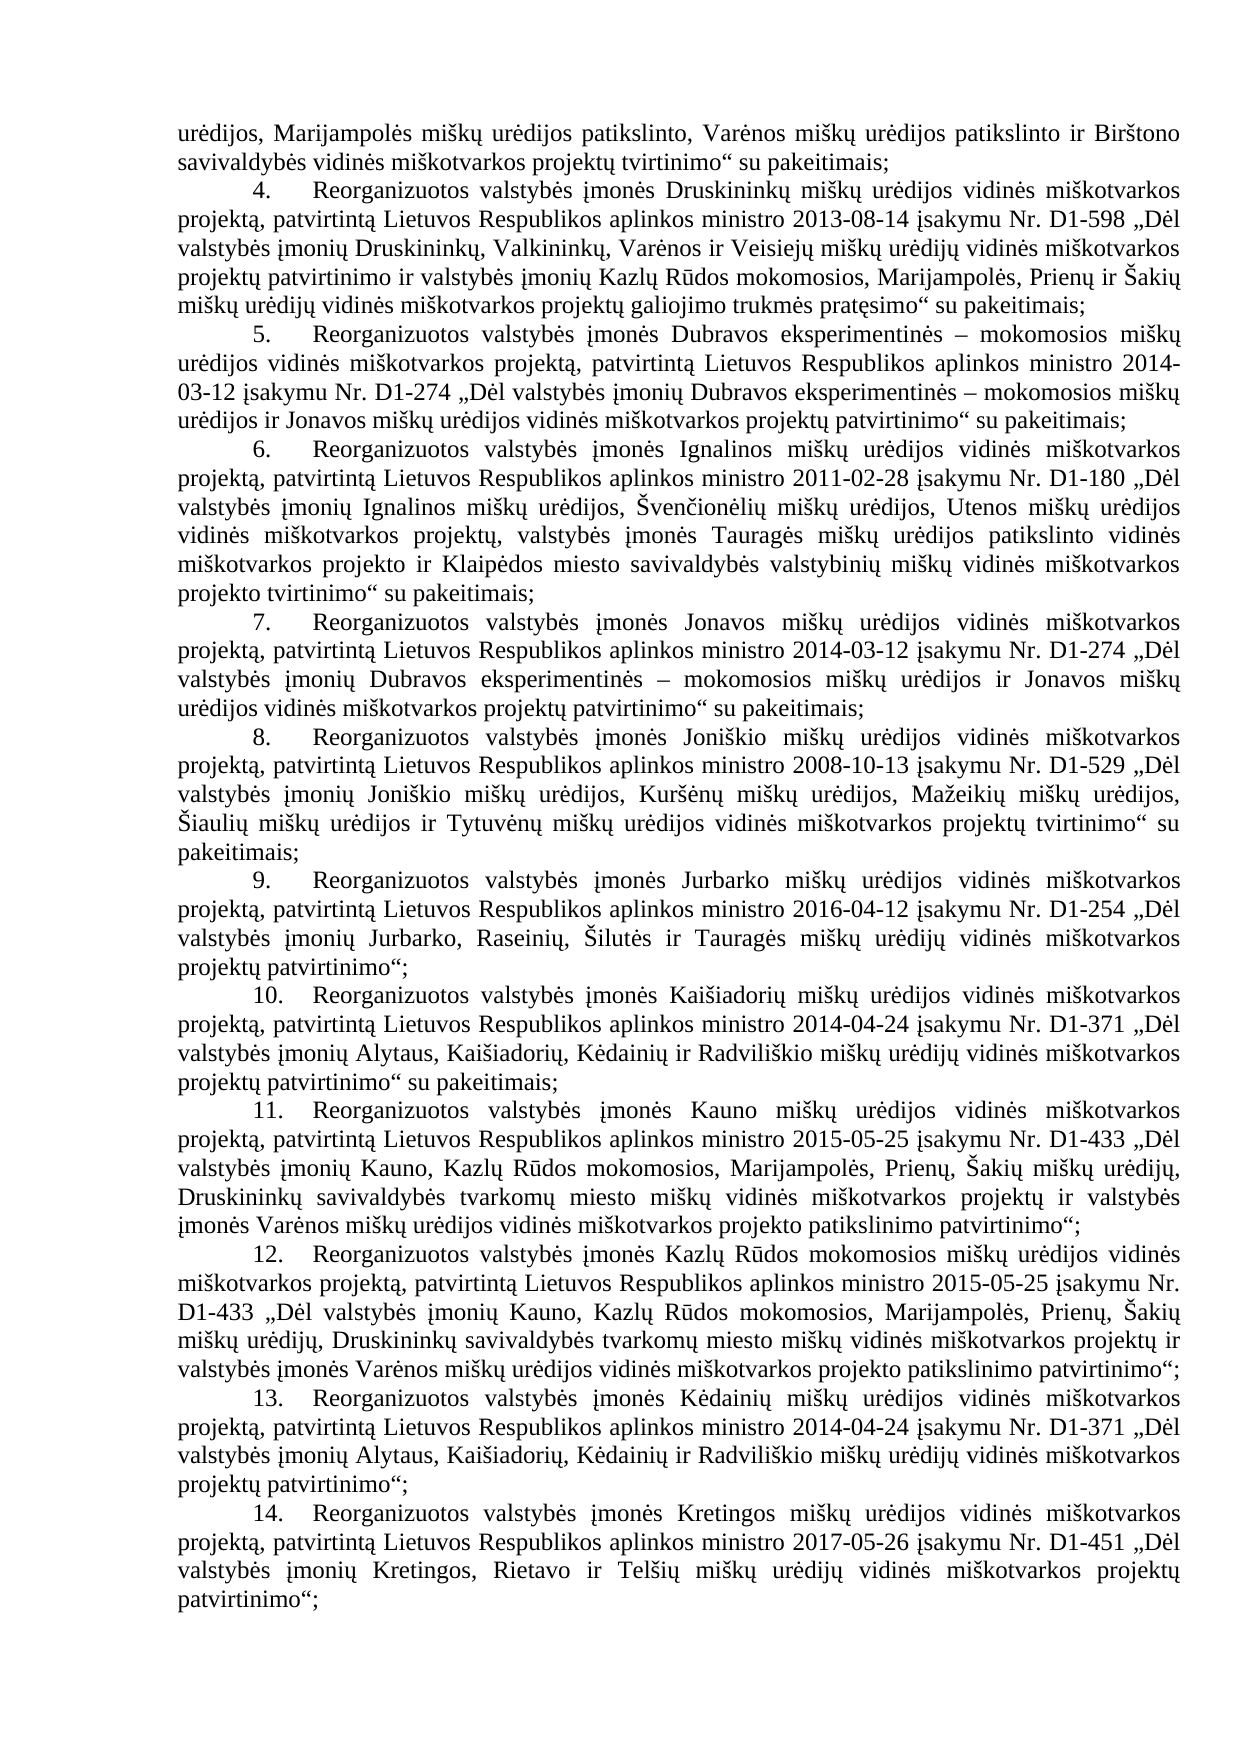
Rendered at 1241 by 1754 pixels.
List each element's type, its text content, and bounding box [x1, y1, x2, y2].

text 9. Reorganizuotos valstybės įmonės Jurbarko miškų urėdijos vidinės miškotvarkos projektą, patvirtintą Lietuvos Respublikos aplinkos ministro 2016-04-12 įsakymu Nr. D1-254 „Dėl valstybės įmonių Jurbarko, Raseinių, Šilutės ir Tauragės miškų urėdijų vidinės miškotvarkos projektų patvirtinimo“; [177, 866, 1181, 981]
text 11. Reorganizuotos valstybės įmonės Kauno miškų urėdijos vidinės miškotvarkos projektą, patvirtintą Lietuvos Respublikos aplinkos ministro 2015-05-25 įsakymu Nr. D1-433 „Dėl valstybės įmonių Kauno, Kazlų Rūdos mokomosios, Marijampolės, Prienų, Šakių miškų urėdijų, Druskininkų savivaldybės tvarkomų miesto miškų vidinės miškotvarkos projektų ir valstybės įmonės Varėnos miškų urėdijos vidinės miškotvarkos projekto patikslinimo patvirtinimo“; [177, 1096, 1181, 1239]
text 10. Reorganizuotos valstybės įmonės Kaišiadorių miškų urėdijos vidinės miškotvarkos projektą, patvirtintą Lietuvos Respublikos aplinkos ministro 2014-04-24 įsakymu Nr. D1-371 „Dėl valstybės įmonių Alytaus, Kaišiadorių, Kėdainių ir Radviliškio miškų urėdijų vidinės miškotvarkos projektų patvirtinimo“ su pakeitimais; [177, 981, 1181, 1096]
text 12. Reorganizuotos valstybės įmonės Kazlų Rūdos mokomosios miškų urėdijos vidinės miškotvarkos projektą, patvirtintą Lietuvos Respublikos aplinkos ministro 2015-05-25 įsakymu Nr. D1-433 „Dėl valstybės įmonių Kauno, Kazlų Rūdos mokomosios, Marijampolės, Prienų, Šakių miškų urėdijų, Druskininkų savivaldybės tvarkomų miesto miškų vidinės miškotvarkos projektų ir valstybės įmonės Varėnos miškų urėdijos vidinės miškotvarkos projekto patikslinimo patvirtinimo“; [177, 1239, 1181, 1383]
text 5. Reorganizuotos valstybės įmonės Dubravos eksperimentinės – mokomosios miškų urėdijos vidinės miškotvarkos projektą, patvirtintą Lietuvos Respublikos aplinkos ministro 2014-03-12 įsakymu Nr. D1-274 „Dėl valstybės įmonių Dubravos eksperimentinės – mokomosios miškų urėdijos ir Jonavos miškų urėdijos vidinės miškotvarkos projektų patvirtinimo“ su pakeitimais; [177, 319, 1181, 434]
text 7. Reorganizuotos valstybės įmonės Jonavos miškų urėdijos vidinės miškotvarkos projektą, patvirtintą Lietuvos Respublikos aplinkos ministro 2014-03-12 įsakymu Nr. D1-274 „Dėl valstybės įmonių Dubravos eksperimentinės – mokomosios miškų urėdijos ir Jonavos miškų urėdijos vidinės miškotvarkos projektų patvirtinimo“ su pakeitimais; [177, 607, 1181, 722]
text 14. Reorganizuotos valstybės įmonės Kretingos miškų urėdijos vidinės miškotvarkos projektą, patvirtintą Lietuvos Respublikos aplinkos ministro 2017-05-26 įsakymu Nr. D1-451 „Dėl valstybės įmonių Kretingos, Rietavo ir Telšių miškų urėdijų vidinės miškotvarkos projektų patvirtinimo“; [177, 1498, 1181, 1613]
text 4. Reorganizuotos valstybės įmonės Druskininkų miškų urėdijos vidinės miškotvarkos projektą, patvirtintą Lietuvos Respublikos aplinkos ministro 2013-08-14 įsakymu Nr. D1-598 „Dėl valstybės įmonių Druskininkų, Valkininkų, Varėnos ir Veisiejų miškų urėdijų vidinės miškotvarkos projektų patvirtinimo ir valstybės įmonių Kazlų Rūdos mokomosios, Marijampolės, Prienų ir Šakių miškų urėdijų vidinės miškotvarkos projektų galiojimo trukmės pratęsimo“ su pakeitimais; [177, 176, 1181, 319]
text urėdijos, Marijampolės miškų urėdijos patikslinto, Varėnos miškų urėdijos patikslinto ir Birštono savivaldybės vidinės miškotvarkos projektų tvirtinimo“ su pakeitimais; [177, 118, 1181, 176]
text 13. Reorganizuotos valstybės įmonės Kėdainių miškų urėdijos vidinės miškotvarkos projektą, patvirtintą Lietuvos Respublikos aplinkos ministro 2014-04-24 įsakymu Nr. D1-371 „Dėl valstybės įmonių Alytaus, Kaišiadorių, Kėdainių ir Radviliškio miškų urėdijų vidinės miškotvarkos projektų patvirtinimo“; [177, 1383, 1181, 1498]
text 8. Reorganizuotos valstybės įmonės Joniškio miškų urėdijos vidinės miškotvarkos projektą, patvirtintą Lietuvos Respublikos aplinkos ministro 2008-10-13 įsakymu Nr. D1-529 „Dėl valstybės įmonių Joniškio miškų urėdijos, Kuršėnų miškų urėdijos, Mažeikių miškų urėdijos, Šiaulių miškų urėdijos ir Tytuvėnų miškų urėdijos vidinės miškotvarkos projektų tvirtinimo“ su pakeitimais; [177, 722, 1181, 866]
text 6. Reorganizuotos valstybės įmonės Ignalinos miškų urėdijos vidinės miškotvarkos projektą, patvirtintą Lietuvos Respublikos aplinkos ministro 2011-02-28 įsakymu Nr. D1-180 „Dėl valstybės įmonių Ignalinos miškų urėdijos, Švenčionėlių miškų urėdijos, Utenos miškų urėdijos vidinės miškotvarkos projektų, valstybės įmonės Tauragės miškų urėdijos patikslinto vidinės miškotvarkos projekto ir Klaipėdos miesto savivaldybės valstybinių miškų vidinės miškotvarkos projekto tvirtinimo“ su pakeitimais; [177, 434, 1181, 607]
